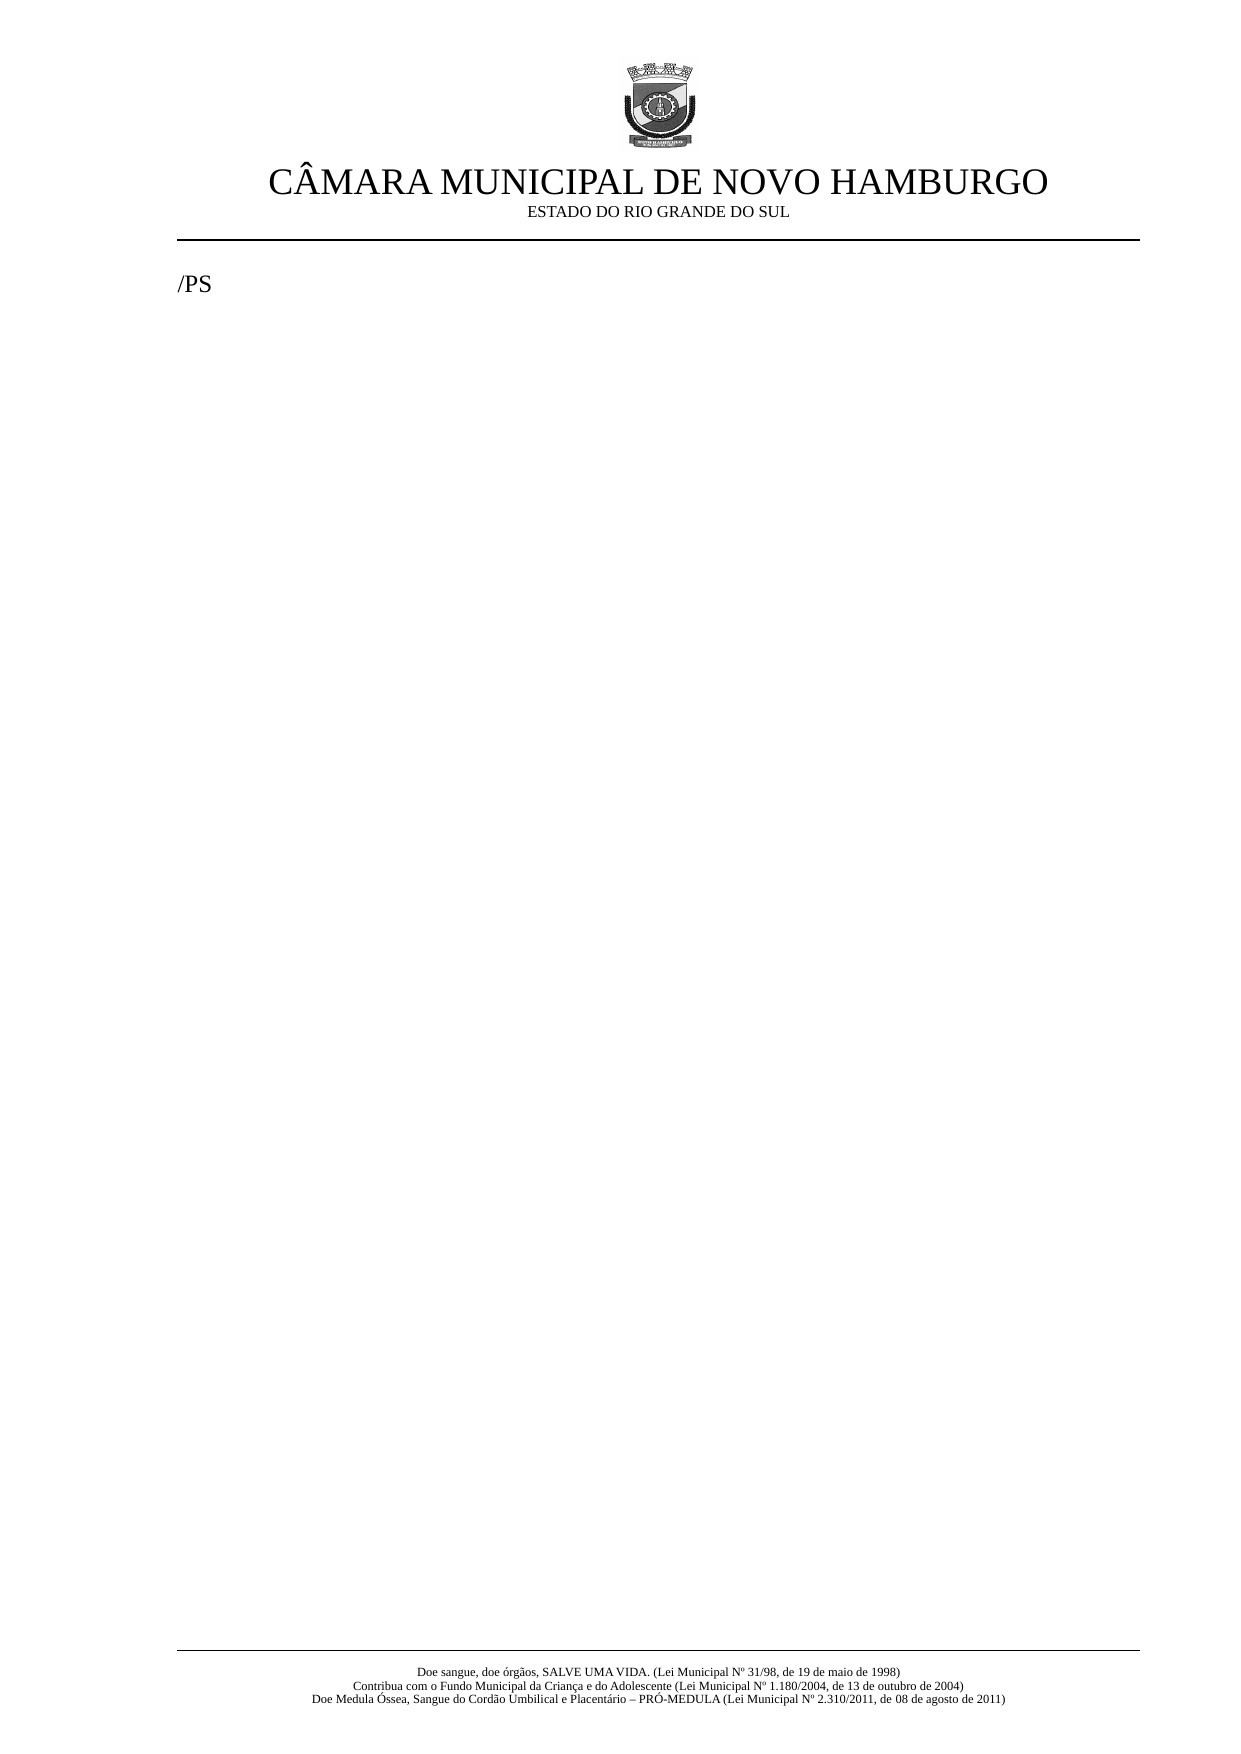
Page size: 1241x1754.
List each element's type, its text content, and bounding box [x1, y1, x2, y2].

text /PS [177, 270, 1140, 298]
